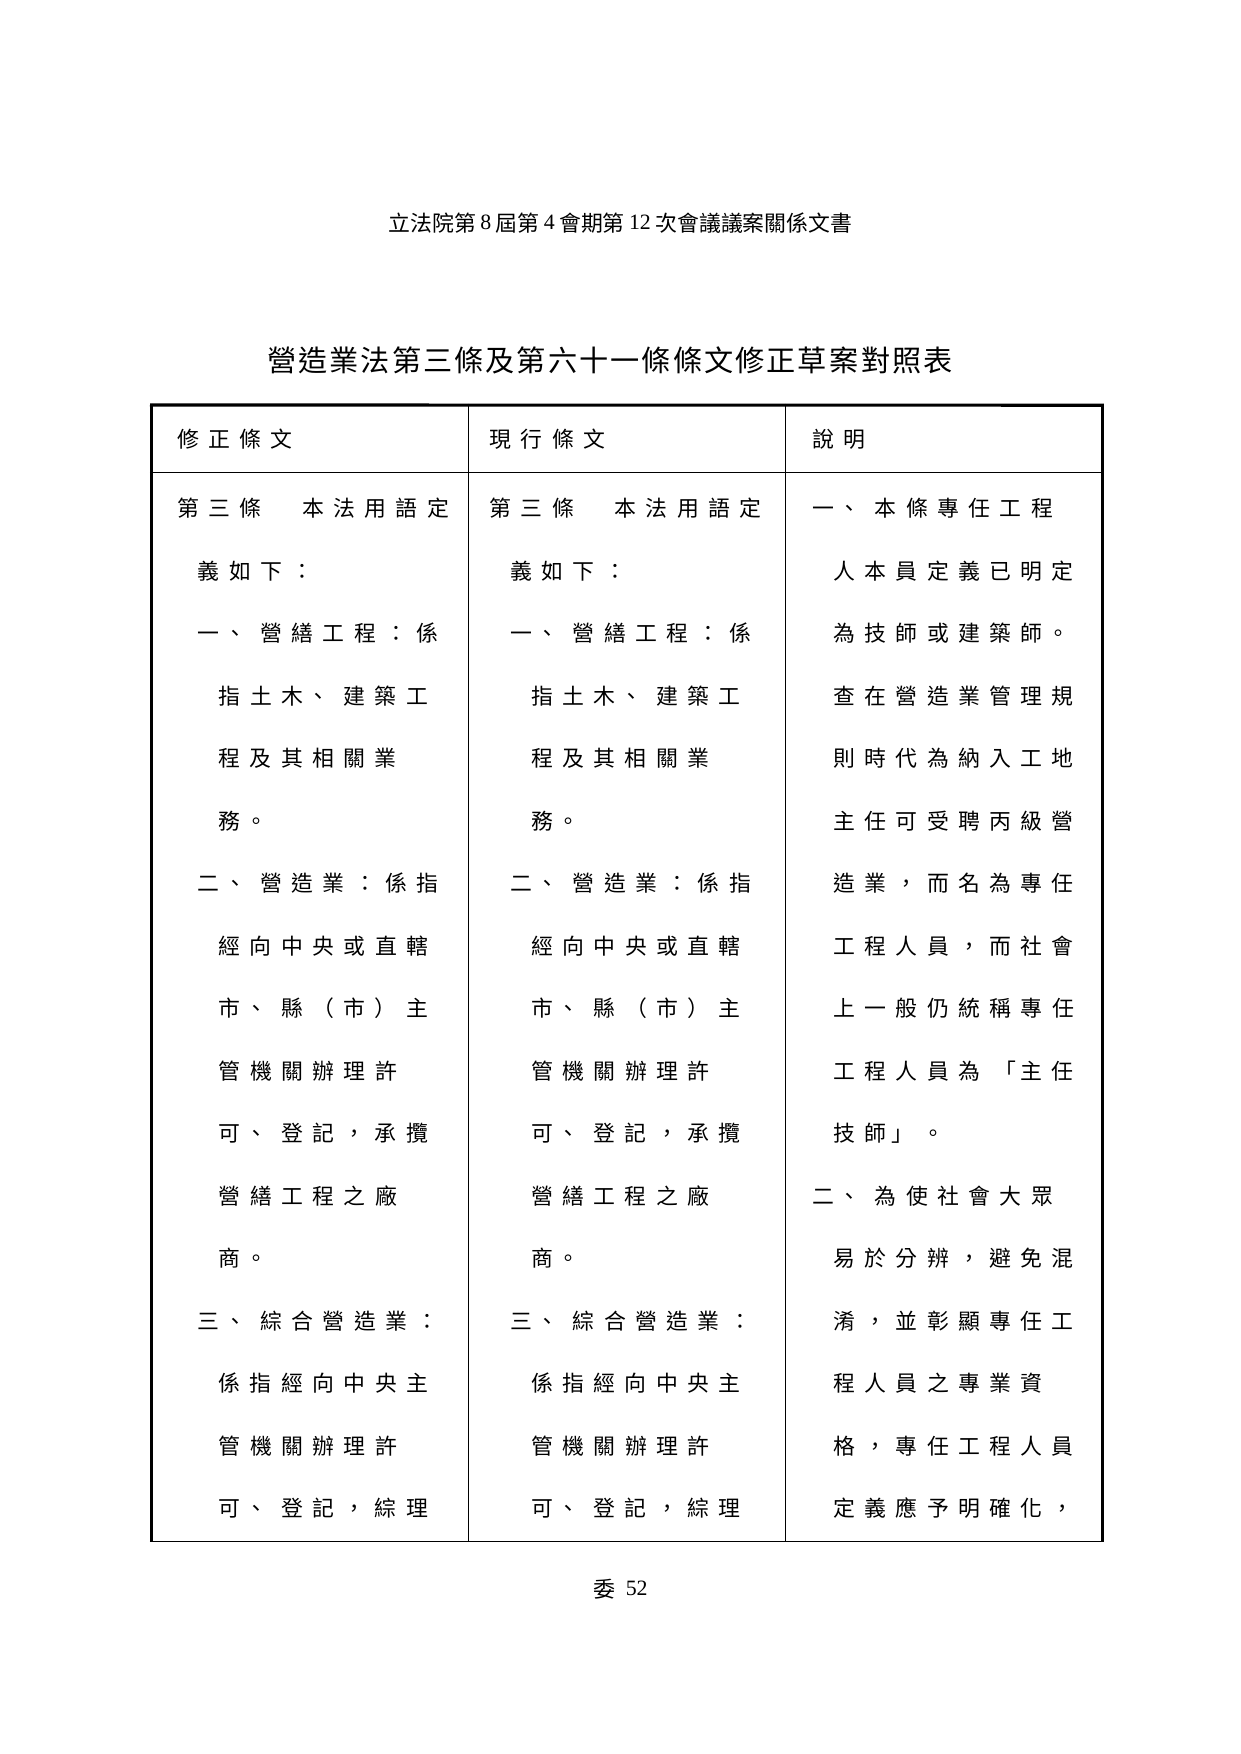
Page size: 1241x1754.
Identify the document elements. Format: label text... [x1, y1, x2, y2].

table_cell 第三條 本法用語定義如下： 一、營繕工程：係指土木、建築工程及其相關業務。 二、營造業：係指經向中央或直轄市、縣（市）主管機關辦理許可、登記，承攬營繕工程之廠商。 三、綜合營造業：係指經向中央主管機關辦理許可、登記，綜理 [469, 473, 785, 1541]
table_cell 說明 [786, 407, 1101, 472]
table_cell 第三條 本法用語定義如下： 一、營繕工程：係指土木、建築工程及其相關業務。 二、營造業：係指經向中央或直轄市、縣（市）主管機關辦理許可、登記，承攬營繕工程之廠商。 三、綜合營造業：係指經向中央主管機關辦理許可、登記，綜理 [153, 473, 468, 1541]
table_header 營造業法第三條及第六十一條條文修正草案對照表 [151, 313, 1102, 403]
table_cell 現行條文 [469, 407, 785, 472]
table_cell 一、本條專任工程人本員定義已明定為技師或建築師。查在營造業管理規則時代為納入工地主任可受聘丙級營造業，而名為專任工程人員，而社會上一般仍統稱專任工程人員為「主任技師」。 二、為使社會大眾易於分辨，避免混淆，並彰顯專任工程人員之專業資格，專任工程人員定義應予明確化， [786, 473, 1101, 1541]
table_cell 修正條文 [153, 407, 468, 472]
